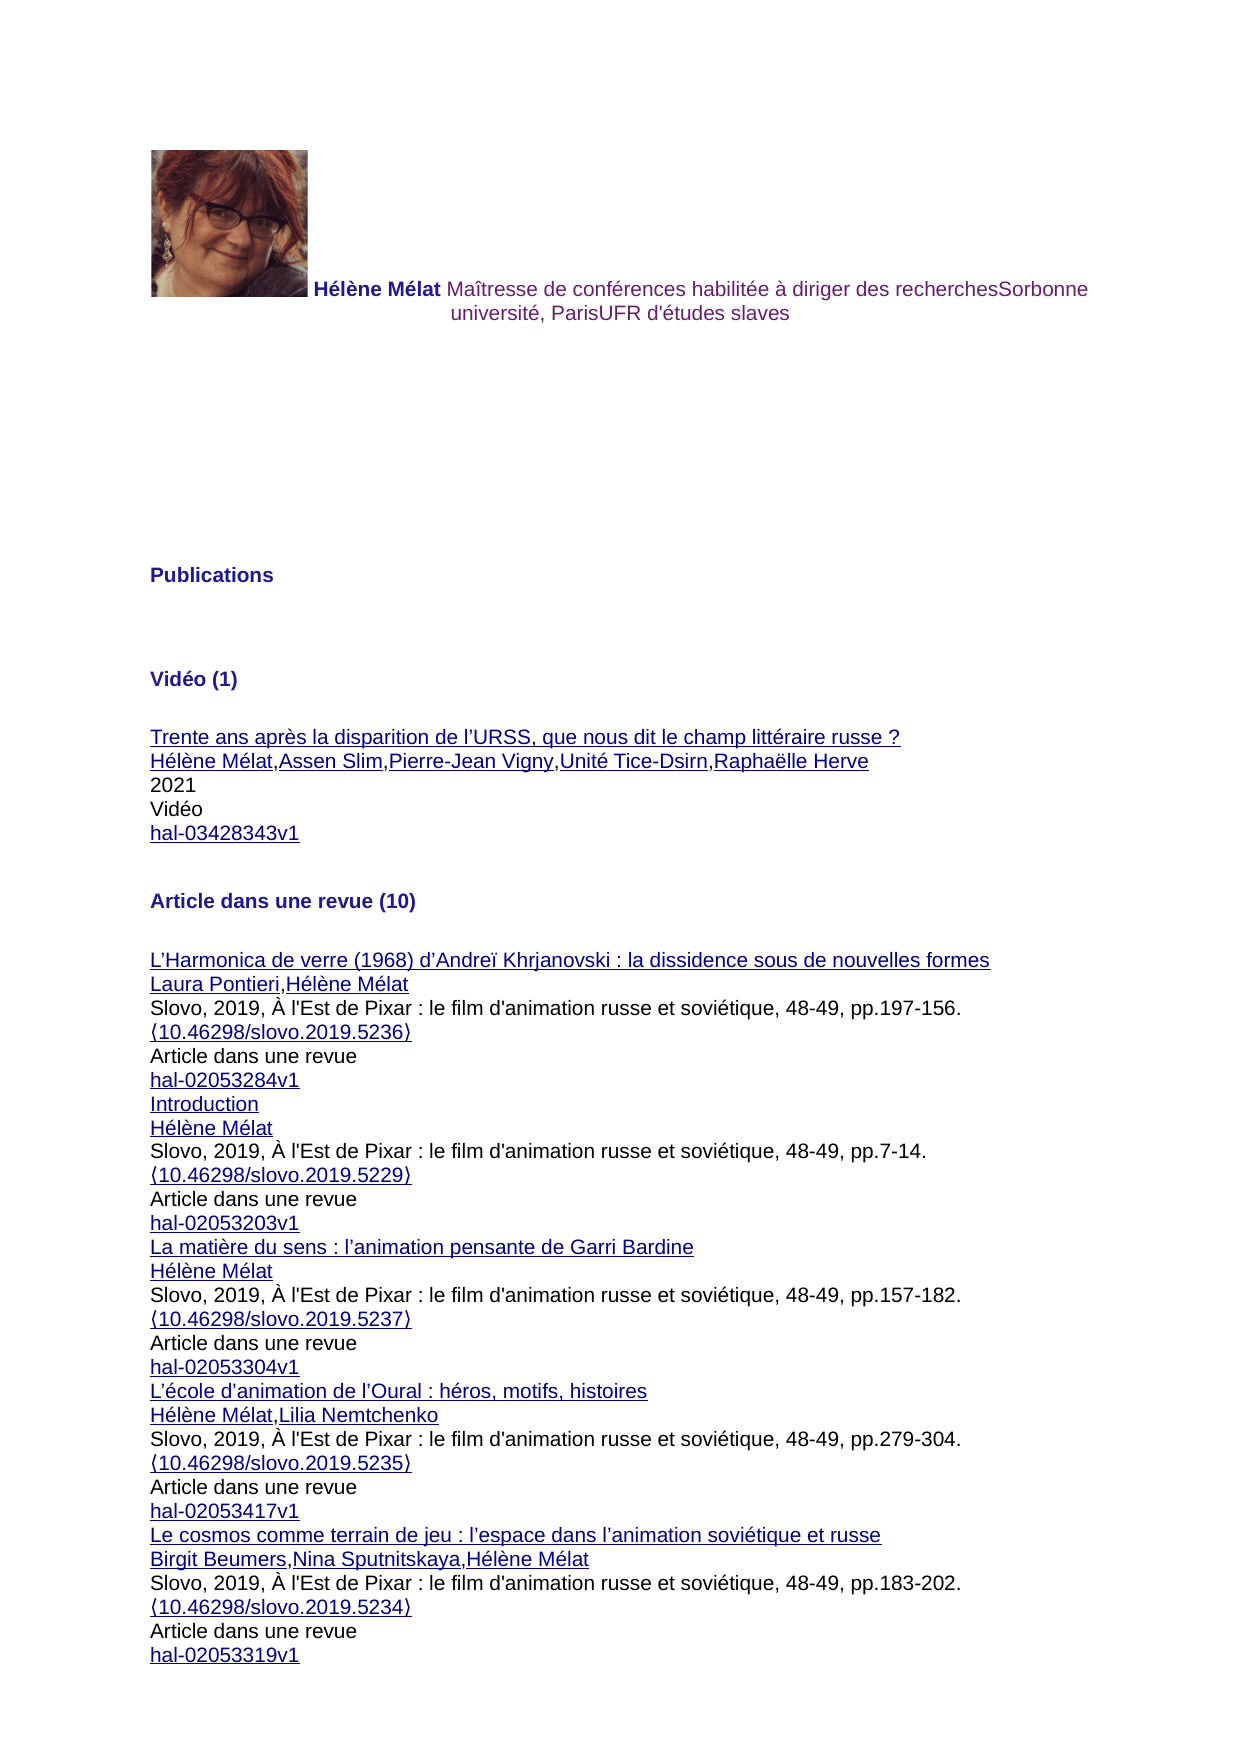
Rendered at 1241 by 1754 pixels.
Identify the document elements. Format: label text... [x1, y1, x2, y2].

table_header L’Harmonica de verre (1968) d’Andreï Khrjanovski : la dissidence sous de nouvelles formes Laura Pontieri,Hélène Mélat Slovo, 2019, À l'Est de Pixar : le film d'animation russe et soviétique, 48-49, pp.197-156. ⟨10.46298/slovo.2019.5236⟩ Article dans une revue hal-02053284v1 [150, 948, 1090, 1091]
table_cell Le cosmos comme terrain de jeu : l’espace dans l’animation soviétique et russe Birgit Beumers,Nina Sputnitskaya,Hélène Mélat Slovo, 2019, À l'Est de Pixar : le film d'animation russe et soviétique, 48-49, pp.183-202. ⟨10.46298/slovo.2019.5234⟩ Article dans une revue hal-02053319v1 [150, 1523, 1090, 1666]
picture [151, 150, 308, 297]
subtitle Hélène Mélat Maîtresse de conférences habilitée à diriger des recherchesSorbonne université, ParisUFR d'études slaves [150, 150, 1090, 325]
subtitle Publications [150, 563, 1090, 587]
table_cell L’école d’animation de l’Oural : héros, motifs, histoires Hélène Mélat,Lilia Nemtchenko Slovo, 2019, À l'Est de Pixar : le film d'animation russe et soviétique, 48-49, pp.279-304. ⟨10.46298/slovo.2019.5235⟩ Article dans une revue hal-02053417v1 [150, 1379, 1090, 1523]
table_cell Introduction Hélène Mélat Slovo, 2019, À l'Est de Pixar : le film d'animation russe et soviétique, 48-49, pp.7-14. ⟨10.46298/slovo.2019.5229⟩ Article dans une revue hal-02053203v1 [150, 1091, 1090, 1235]
table_cell La matière du sens : l’animation pensante de Garri Bardine Hélène Mélat Slovo, 2019, À l'Est de Pixar : le film d'animation russe et soviétique, 48-49, pp.157-182. ⟨10.46298/slovo.2019.5237⟩ Article dans une revue hal-02053304v1 [150, 1235, 1090, 1379]
subtitle Vidéo (1) [150, 666, 1090, 690]
table_header Trente ans après la disparition de l’URSS, que nous dit le champ littéraire russe ? Hélène Mélat,Assen Slim,Pierre-Jean Vigny,Unité Tice-Dsirn,Raphaëlle Herve 2021 Vidéo hal-03428343v1 [150, 725, 1090, 844]
subtitle Article dans une revue (10) [150, 889, 1090, 913]
